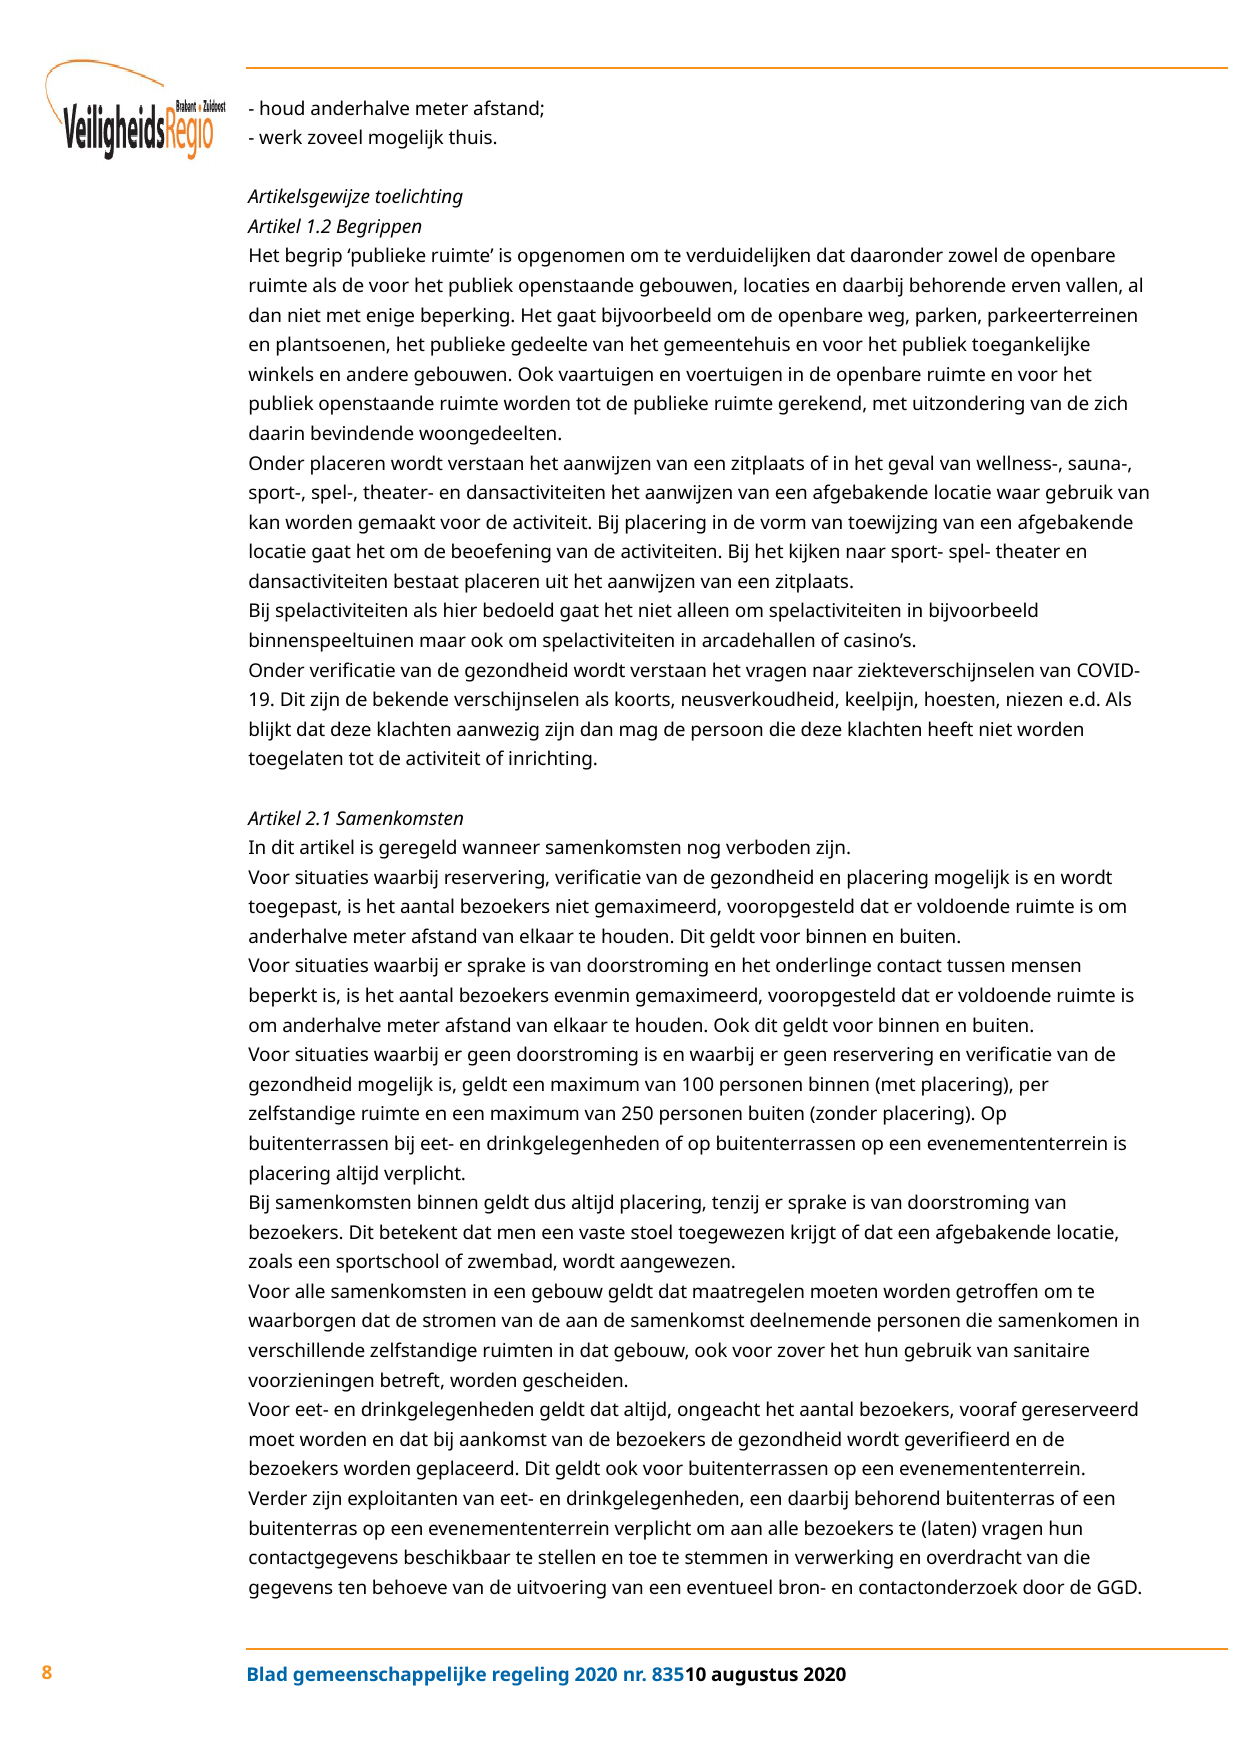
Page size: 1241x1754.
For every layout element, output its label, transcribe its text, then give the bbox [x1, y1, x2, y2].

text Verder zijn exploitanten van eet- en drinkgelegenheden, een daarbij behorend buitenterras of een buitenterras op een evenemententerrein verplicht om aan alle bezoekers te (laten) vragen hun contactgegevens beschikbaar te stellen en toe te stemmen in verwerking en overdracht van die gegevens ten behoeve van de uitvoering van een eventueel bron- en contactonderzoek door de GGD. [248, 1485, 1152, 1600]
text Voor eet- en drinkgelegenheden geldt dat altijd, ongeacht het aantal bezoekers, vooraf gereserveerd moet worden en dat bij aankomst van de bezoekers de gezondheid wordt geverifieerd en de bezoekers worden geplaceerd. Dit geldt ook voor buitenterrassen op een evenemententerrein. [248, 1396, 1152, 1481]
text Voor alle samenkomsten in een gebouw geldt dat maatregelen moeten worden getroffen om te waarborgen dat de stromen van de aan de samenkomst deelnemende personen die samenkomen in verschillende zelfstandige ruimten in dat gebouw, ook voor zover het hun gebruik van sanitaire voorzieningen betreft, worden gescheiden. [248, 1278, 1152, 1393]
text In dit artikel is geregeld wanneer samenkomsten nog verboden zijn. [248, 834, 1152, 860]
text - werk zoveel mogelijk thuis. [248, 124, 1152, 150]
text Voor situaties waarbij reservering, verificatie van de gezondheid en placering mogelijk is en wordt toegepast, is het aantal bezoekers niet gemaximeerd, vooropgesteld dat er voldoende ruimte is om anderhalve meter afstand van elkaar te houden. Dit geldt voor binnen en buiten. [248, 864, 1152, 949]
text Voor situaties waarbij er sprake is van doorstroming en het onderlinge contact tussen mensen beperkt is, is het aantal bezoekers evenmin gemaximeerd, vooropgesteld dat er voldoende ruimte is om anderhalve meter afstand van elkaar te houden. Ook dit geldt voor binnen en buiten. [248, 953, 1152, 1038]
text Onder placeren wordt verstaan het aanwijzen van een zitplaats of in het geval van wellness-, sauna-, sport-, spel-, theater- en dansactiviteiten het aanwijzen van een afgebakende locatie waar gebruik van kan worden gemaakt voor de activiteit. Bij placering in de vorm van toewijzing van een afgebakende locatie gaat het om de beoefening van de activiteiten. Bij het kijken naar sport- spel- theater en dansactiviteiten bestaat placeren uit het aanwijzen van een zitplaats. [248, 450, 1152, 594]
text Bij samenkomsten binnen geldt dus altijd placering, tenzij er sprake is van doorstroming van bezoekers. Dit betekent dat men een vaste stoel toegewezen krijgt of dat een afgebakende locatie, zoals een sportschool of zwembad, wordt aangewezen. [248, 1189, 1152, 1274]
text Artikelsgewijze toelichting [248, 183, 1152, 209]
text - houd anderhalve meter afstand; [248, 95, 1152, 121]
text Onder verificatie van de gezondheid wordt verstaan het vragen naar ziekteverschijnselen van COVID-19. Dit zijn de bekende verschijnselen als koorts, neusverkoudheid, keelpijn, hoesten, niezen e.d. Als blijkt dat deze klachten aanwezig zijn dan mag de persoon die deze klachten heeft niet worden toegelaten tot de activiteit of inrichting. [248, 657, 1152, 771]
text Het begrip ‘publieke ruimte’ is opgenomen om te verduidelijken dat daaronder zowel de openbare ruimte als de voor het publiek openstaande gebouwen, locaties en daarbij behorende erven vallen, al dan niet met enige beperking. Het gaat bijvoorbeeld om de openbare weg, parken, parkeerterreinen en plantsoenen, het publieke gedeelte van het gemeentehuis en voor het publiek toegankelijke winkels en andere gebouwen. Ook vaartuigen en voertuigen in de openbare ruimte en voor het publiek openstaande ruimte worden tot de publieke ruimte gerekend, met uitzondering van de zich daarin bevindende woongedeelten. [248, 243, 1152, 446]
text Bij spelactiviteiten als hier bedoeld gaat het niet alleen om spelactiviteiten in bijvoorbeeld binnenspeeltuinen maar ook om spelactiviteiten in arcadehallen of casino’s. [248, 598, 1152, 653]
picture [41, 47, 231, 172]
text Artikel 2.1 Samenkomsten [248, 805, 1152, 831]
text Voor situaties waarbij er geen doorstroming is en waarbij er geen reservering en verificatie van de gezondheid mogelijk is, geldt een maximum van 100 personen binnen (met placering), per zelfstandige ruimte en een maximum van 250 personen buiten (zonder placering). Op buitenterrassen bij eet- en drinkgelegenheden of op buitenterrassen op een evenemententerrein is placering altijd verplicht. [248, 1041, 1152, 1186]
text Artikel 1.2 Begrippen [248, 213, 1152, 239]
